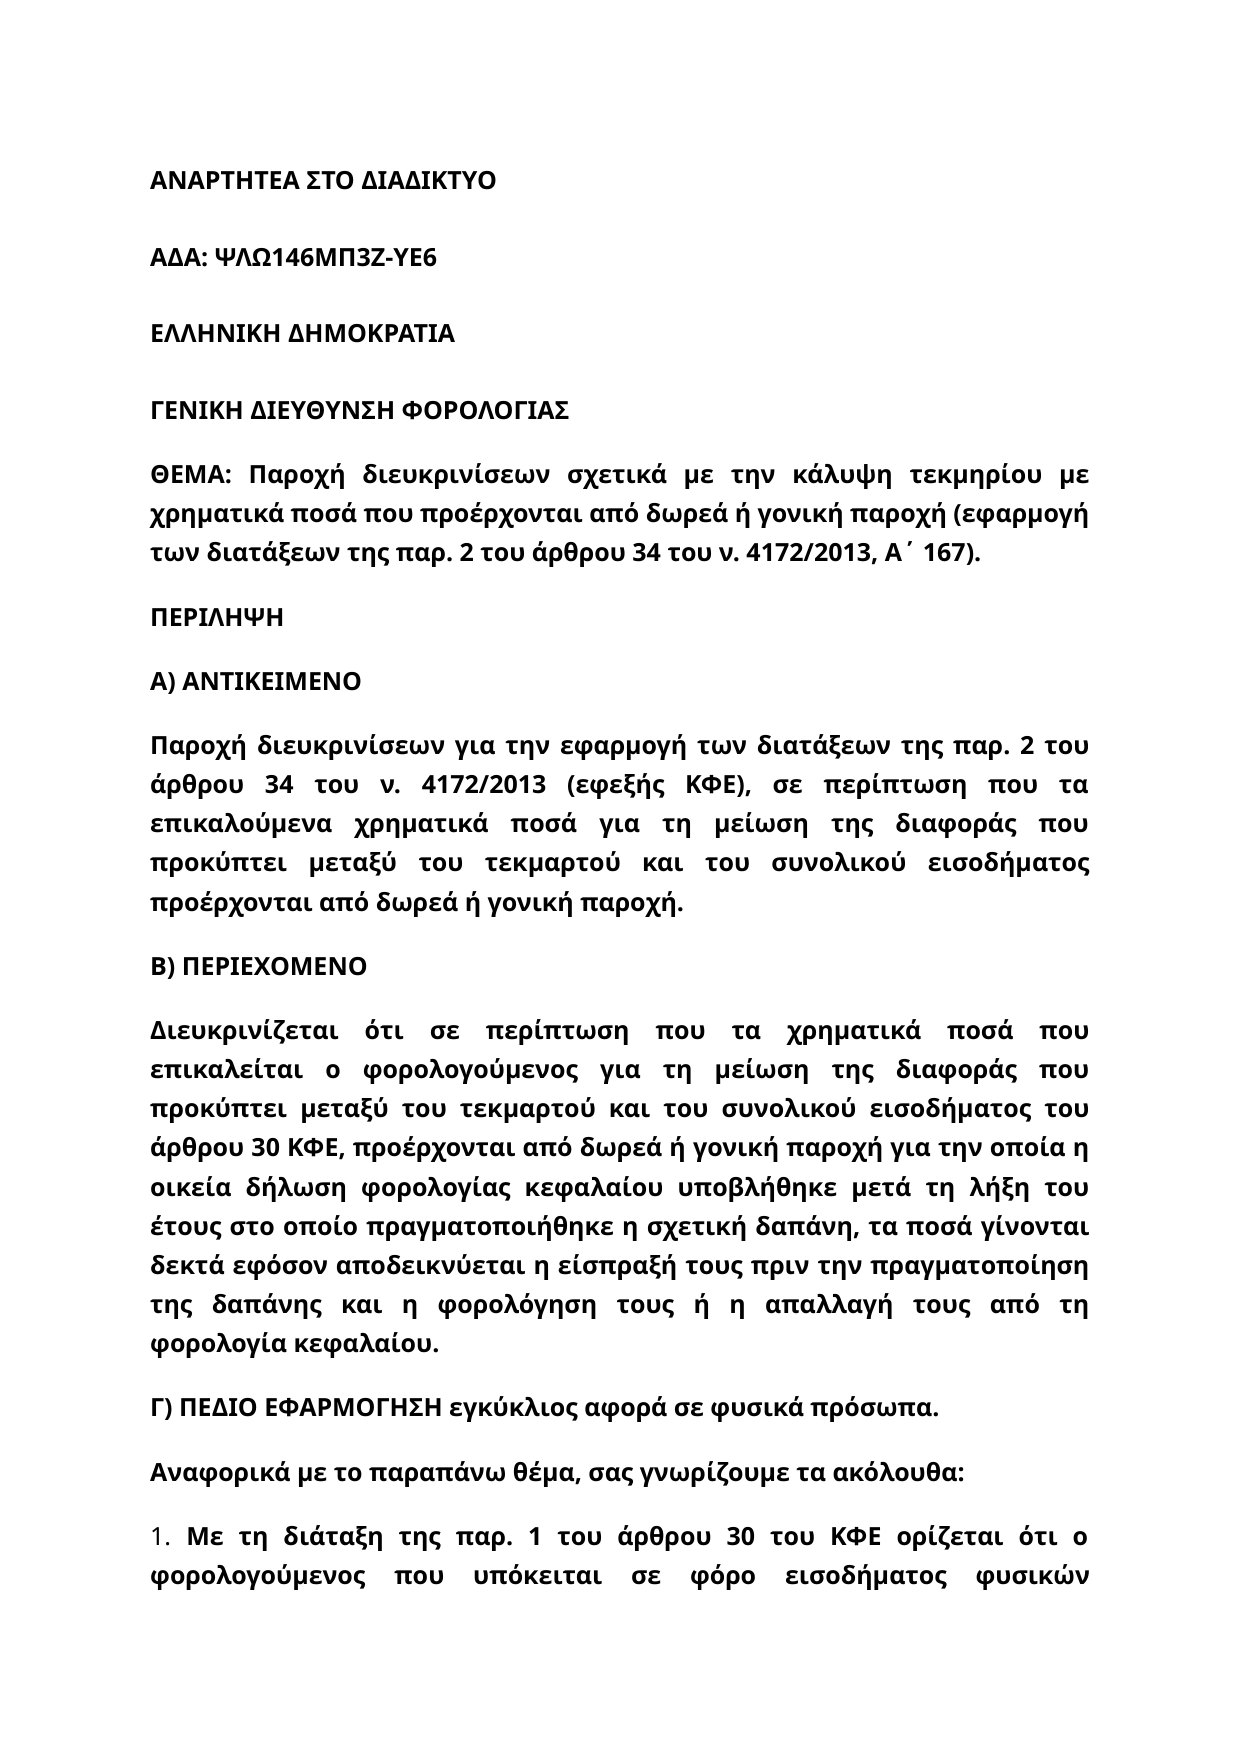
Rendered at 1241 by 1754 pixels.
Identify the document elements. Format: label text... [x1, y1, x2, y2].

text Α) ΑΝΤΙΚΕΙΜΕΝΟ [150, 663, 1090, 697]
text Αναφορικά με το παραπάνω θέμα, σας γνωρίζουμε τα ακόλουθα: [150, 1454, 1090, 1488]
text 1. Με τη διάταξη της παρ. 1 του άρθρου 30 του ΚΦΕ ορίζεται ότι ο φορολογούμενος που υπόκειται σε φόρο εισοδήματος φυσικών [150, 1518, 1090, 1592]
title ΕΛΛΗΝΙΚΗ ΔΗΜΟΚΡΑΤΙΑ [150, 316, 1090, 350]
text Παροχή διευκρινίσεων για την εφαρμογή των διατάξεων της παρ. 2 του άρθρου 34 του ν. 4172/2013 (εφεξής ΚΦΕ), σε περίπτωση που τα επικαλούμενα χρηματικά ποσά για τη μείωση της διαφοράς που προκύπτει μεταξύ του τεκμαρτού και του συνολικού εισοδήματος προέρχονται από δωρεά ή γονική παροχή. [150, 727, 1090, 918]
text ΓΕΝΙΚΗ ΔΙΕΥΘΥΝΣΗ ΦΟΡΟΛΟΓΙΑΣ [150, 392, 1090, 427]
text ΠΕΡΙΛΗΨΗ [150, 599, 1090, 633]
title ΑΝΑΡΤΗΤΕΑ ΣΤΟ ΔΙΑΔΙΚΤΥΟ [150, 162, 1090, 197]
text Διευκρινίζεται ότι σε περίπτωση που τα χρηματικά ποσά που επικαλείται ο φορολογούμενος για τη μείωση της διαφοράς που προκύπτει μεταξύ του τεκμαρτού και του συνολικού εισοδήματος του άρθρου 30 ΚΦΕ, προέρχονται από δωρεά ή γονική παροχή για την οποία η οικεία δήλωση φορολογίας κεφαλαίου υποβλήθηκε μετά τη λήξη του έτους στο οποίο πραγματοποιήθηκε η σχετική δαπάνη, τα ποσά γίνονται δεκτά εφόσον αποδεικνύεται η είσπραξή τους πριν την πραγματοποίηση της δαπάνης και η φορολόγηση τους ή η απαλλαγή τους από τη φορολογία κεφαλαίου. [150, 1012, 1090, 1360]
text Γ) ΠΕΔΙΟ ΕΦΑΡΜΟΓΗΣΗ εγκύκλιος αφορά σε φυσικά πρόσωπα. [150, 1390, 1090, 1424]
text ΘΕΜΑ: Παροχή διευκρινίσεων σχετικά με την κάλυψη τεκμηρίου με χρηματικά ποσά που προέρχονται από δωρεά ή γονική παροχή (εφαρμογή των διατάξεων της παρ. 2 του άρθρου 34 του ν. 4172/2013, Α΄ 167). [150, 457, 1090, 569]
text Β) ΠΕΡΙΕΧΟΜΕΝΟ [150, 948, 1090, 982]
title ΑΔΑ: ΨΛΩ146ΜΠ3Ζ-ΥΕ6 [150, 239, 1090, 273]
